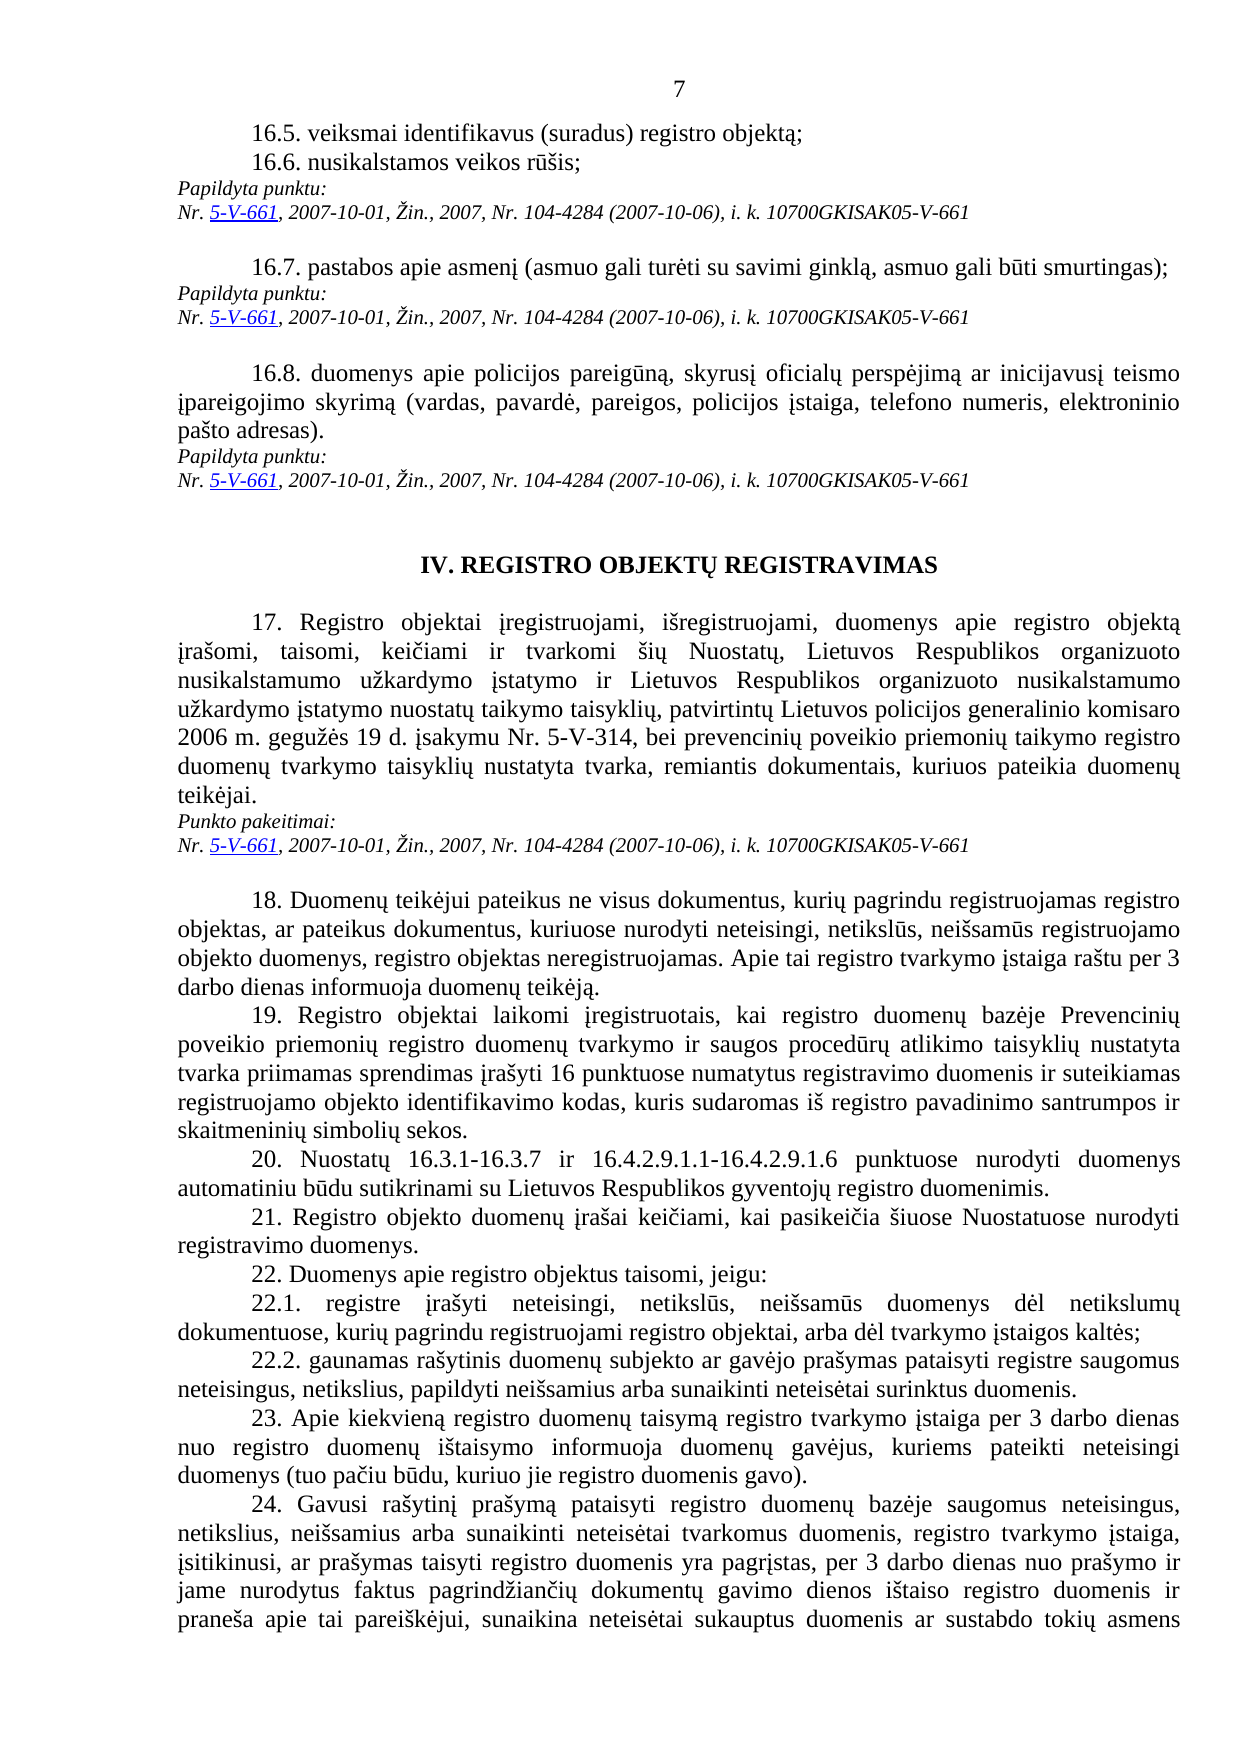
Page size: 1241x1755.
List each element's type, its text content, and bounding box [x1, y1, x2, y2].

text 23. Apie kiekvieną registro duomenų taisymą registro tvarkymo įstaiga per 3 darbo dienas nuo registro duomenų ištaisymo informuoja duomenų gavėjus, kuriems pateikti neteisingi duomenys (tuo pačiu būdu, kuriuo jie registro duomenis gavo). [177, 1403, 1181, 1489]
text 16.5. veiksmai identifikavus (suradus) registro objektą; [177, 118, 1181, 147]
text 16.7. pastabos apie asmenį (asmuo gali turėti su savimi ginklą, asmuo gali būti smurtingas); [177, 252, 1181, 281]
text 16.6. nusikalstamos veikos rūšis; [177, 147, 1181, 176]
text 19. Registro objektai laikomi įregistruotais, kai registro duomenų bazėje Prevencinių poveikio priemonių registro duomenų tvarkymo ir saugos procedūrų atlikimo taisyklių nustatyta tvarka priimamas sprendimas įrašyti 16 punktuose numatytus registravimo duomenis ir suteikiamas registruojamo objekto identifikavimo kodas, kuris sudaromas iš registro pavadinimo santrumpos ir skaitmeninių simbolių sekos. [177, 1001, 1181, 1144]
text 22.2. gaunamas rašytinis duomenų subjekto ar gavėjo prašymas pataisyti registre saugomus neteisingus, netikslius, papildyti neišsamius arba sunaikinti neteisėtai surinktus duomenis. [177, 1346, 1181, 1403]
text Punkto pakeitimai: [177, 809, 1181, 833]
text 21. Registro objekto duomenų įrašai keičiami, kai pasikeičia šiuose Nuostatuose nurodyti registravimo duomenys. [177, 1202, 1181, 1259]
text Nr. 5-V-661, 2007-10-01, Žin., 2007, Nr. 104-4284 (2007-10-06), i. k. 10700GKISAK05-V-661 [177, 305, 1181, 329]
text Nr. 5-V-661, 2007-10-01, Žin., 2007, Nr. 104-4284 (2007-10-06), i. k. 10700GKISAK05-V-661 [177, 833, 1181, 857]
text Nr. 5-V-661, 2007-10-01, Žin., 2007, Nr. 104-4284 (2007-10-06), i. k. 10700GKISAK05-V-661 [177, 200, 1181, 224]
text IV. REGISTRO OBJEKTŲ REGISTRAVIMAS [177, 550, 1181, 579]
text 17. Registro objektai įregistruojami, išregistruojami, duomenys apie registro objektą įrašomi, taisomi, keičiami ir tvarkomi šių Nuostatų, Lietuvos Respublikos organizuoto nusikalstamumo užkardymo įstatymo ir Lietuvos Respublikos organizuoto nusikalstamumo užkardymo įstatymo nuostatų taikymo taisyklių, patvirtintų Lietuvos policijos generalinio komisaro 2006 m. gegužės 19 d. įsakymu Nr. 5-V-314, bei prevencinių poveikio priemonių taikymo registro duomenų tvarkymo taisyklių nustatyta tvarka, remiantis dokumentais, kuriuos pateikia duomenų teikėjai. [177, 607, 1181, 809]
text 22.1. registre įrašyti neteisingi, netikslūs, neišsamūs duomenys dėl netikslumų dokumentuose, kurių pagrindu registruojami registro objektai, arba dėl tvarkymo įstaigos kaltės; [177, 1288, 1181, 1346]
text 20. Nuostatų 16.3.1-16.3.7 ir 16.4.2.9.1.1-16.4.2.9.1.6 punktuose nurodyti duomenys automatiniu būdu sutikrinami su Lietuvos Respublikos gyventojų registro duomenimis. [177, 1144, 1181, 1202]
text Papildyta punktu: [177, 444, 1181, 468]
text Papildyta punktu: [177, 281, 1181, 305]
text 18. Duomenų teikėjui pateikus ne visus dokumentus, kurių pagrindu registruojamas registro objektas, ar pateikus dokumentus, kuriuose nurodyti neteisingi, netikslūs, neišsamūs registruojamo objekto duomenys, registro objektas neregistruojamas. Apie tai registro tvarkymo įstaiga raštu per 3 darbo dienas informuoja duomenų teikėją. [177, 886, 1181, 1001]
text 16.8. duomenys apie policijos pareigūną, skyrusį oficialų perspėjimą ar inicijavusį teismo įpareigojimo skyrimą (vardas, pavardė, pareigos, policijos įstaiga, telefono numeris, elektroninio pašto adresas). [177, 358, 1181, 444]
text Papildyta punktu: [177, 176, 1181, 200]
text 24. Gavusi rašytinį prašymą pataisyti registro duomenų bazėje saugomus neteisingus, netikslius, neišsamius arba sunaikinti neteisėtai tvarkomus duomenis, registro tvarkymo įstaiga, įsitikinusi, ar prašymas taisyti registro duomenis yra pagrįstas, per 3 darbo dienas nuo prašymo ir jame nurodytus faktus pagrindžiančių dokumentų gavimo dienos ištaiso registro duomenis ir praneša apie tai pareiškėjui, sunaikina neteisėtai sukauptus duomenis ar sustabdo tokių asmens [177, 1489, 1181, 1633]
text Nr. 5-V-661, 2007-10-01, Žin., 2007, Nr. 104-4284 (2007-10-06), i. k. 10700GKISAK05-V-661 [177, 468, 1181, 492]
text 22. Duomenys apie registro objektus taisomi, jeigu: [177, 1259, 1181, 1288]
